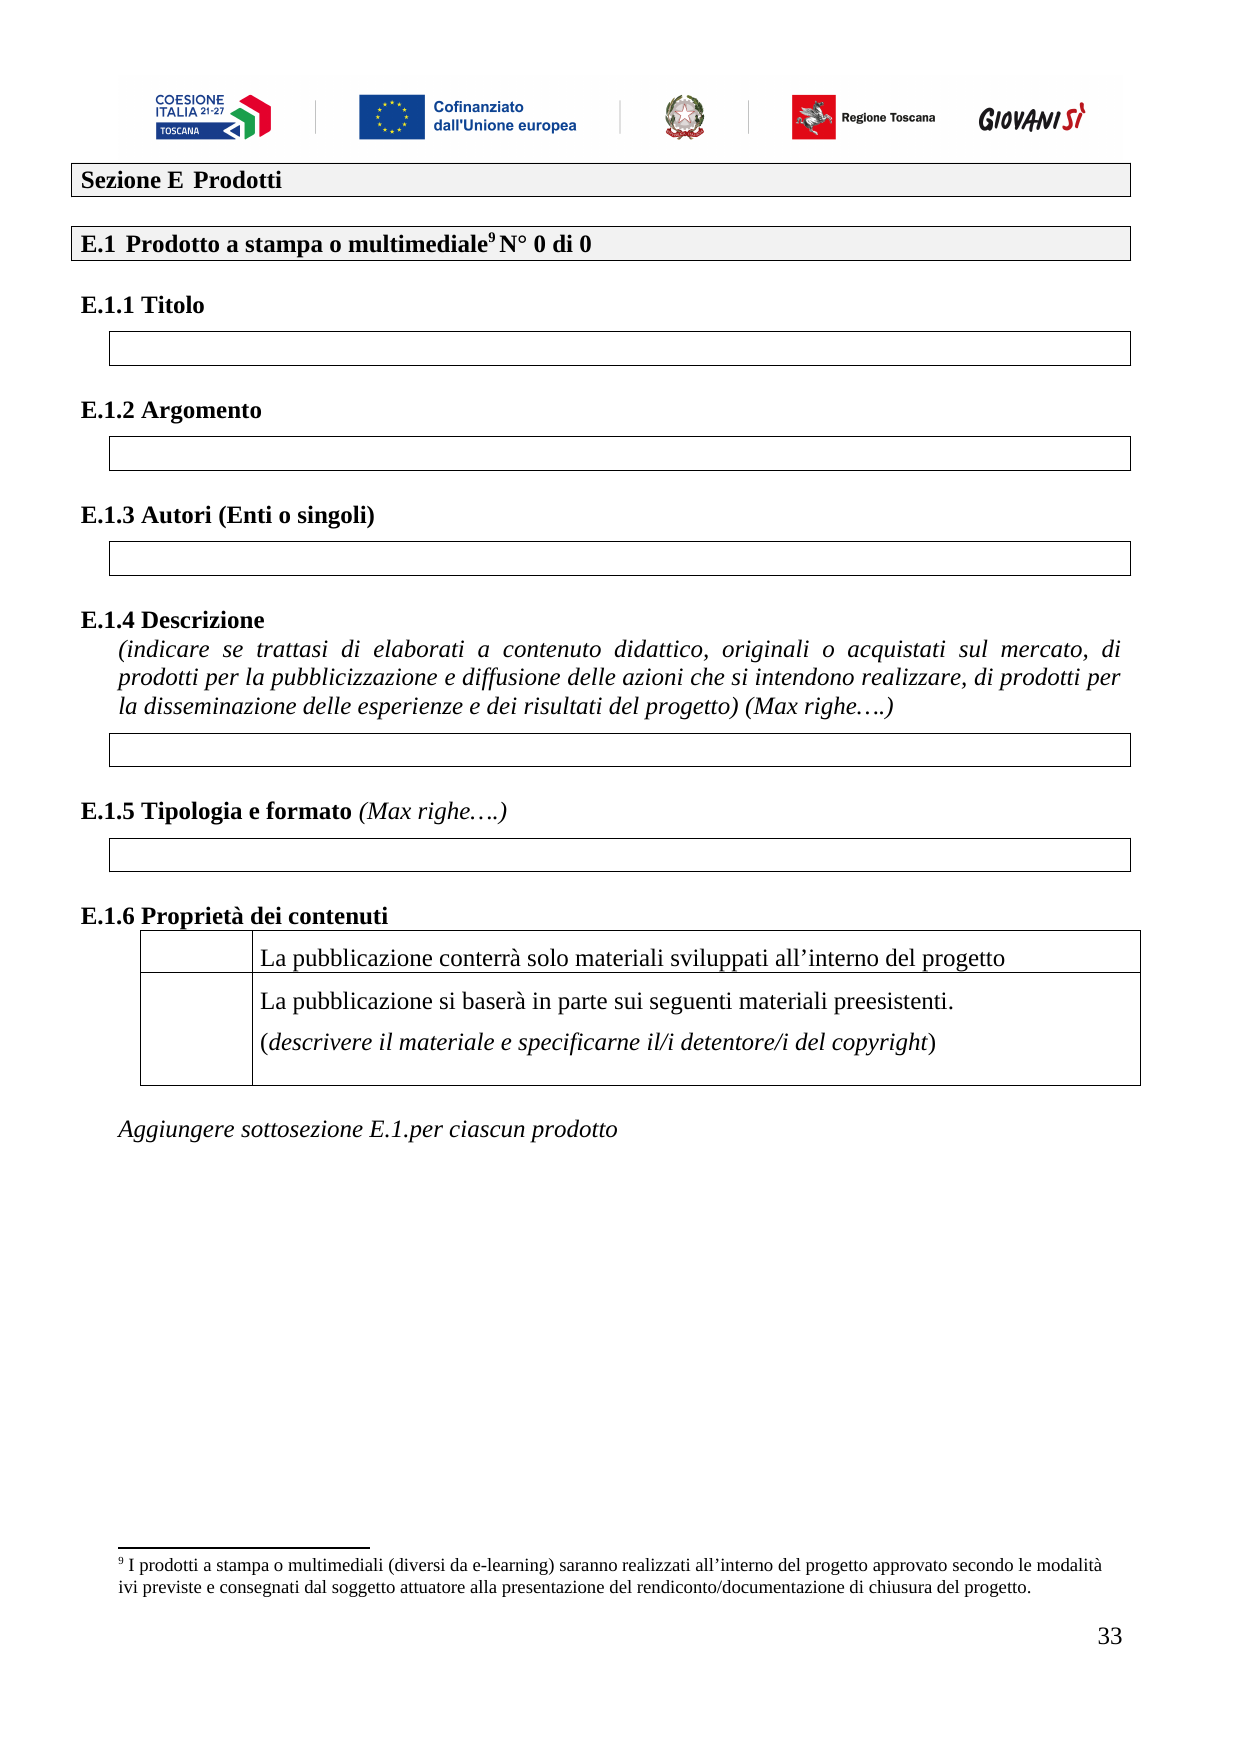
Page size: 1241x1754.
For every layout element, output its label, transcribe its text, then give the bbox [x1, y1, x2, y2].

table_cell  [141, 973, 252, 1084]
text Aggiungere sottosezione E.1.per ciascun prodotto [118, 1114, 1122, 1143]
subtitle E.1.4 Descrizione [81, 605, 1122, 634]
subtitle E.1.6 Proprietà dei contenuti [81, 901, 1122, 930]
subtitle E.1.2 Argomento [81, 395, 1122, 424]
table_header La pubblicazione conterrà solo materiali sviluppati all’interno del progetto [253, 931, 1140, 972]
table_cell La pubblicazione si baserà in parte sui seguenti materiali preesistenti. (descrivere il materiale e specificarne il/i detentore/i del copyright) [253, 973, 1140, 1084]
table_header  [141, 931, 252, 972]
text (indicare se trattasi di elaborati a contenuto didattico, originali o acquistati sul mercato, di prodotti per la pubblicizzazione e diffusione delle azioni che si intendono realizzare, di prodotti per la disseminazione delle esperienze e dei risultati del progetto) (Max righe….) [118, 634, 1122, 720]
subtitle E.1.1 Titolo [81, 290, 1122, 319]
subtitle E.1.3 Autori (Enti o singoli) [81, 500, 1122, 529]
subtitle E.1 Prodotto a stampa o multimediale N° 0 di 0 [72, 227, 1130, 260]
picture [118, 75, 1123, 160]
list I prodotti a stampa o multimediali (diversi da e-learning) saranno realizzati all’interno del progetto approvato secondo le modalità ivi previste e consegnati dal soggetto attuatore alla presentazione del rendiconto/documentazione di chiusura del progetto. [118, 1554, 1122, 1597]
subtitle E.1.5 Tipologia e formato (Max righe….) [81, 796, 1122, 825]
subtitle Sezione E Prodotti [72, 164, 1130, 196]
